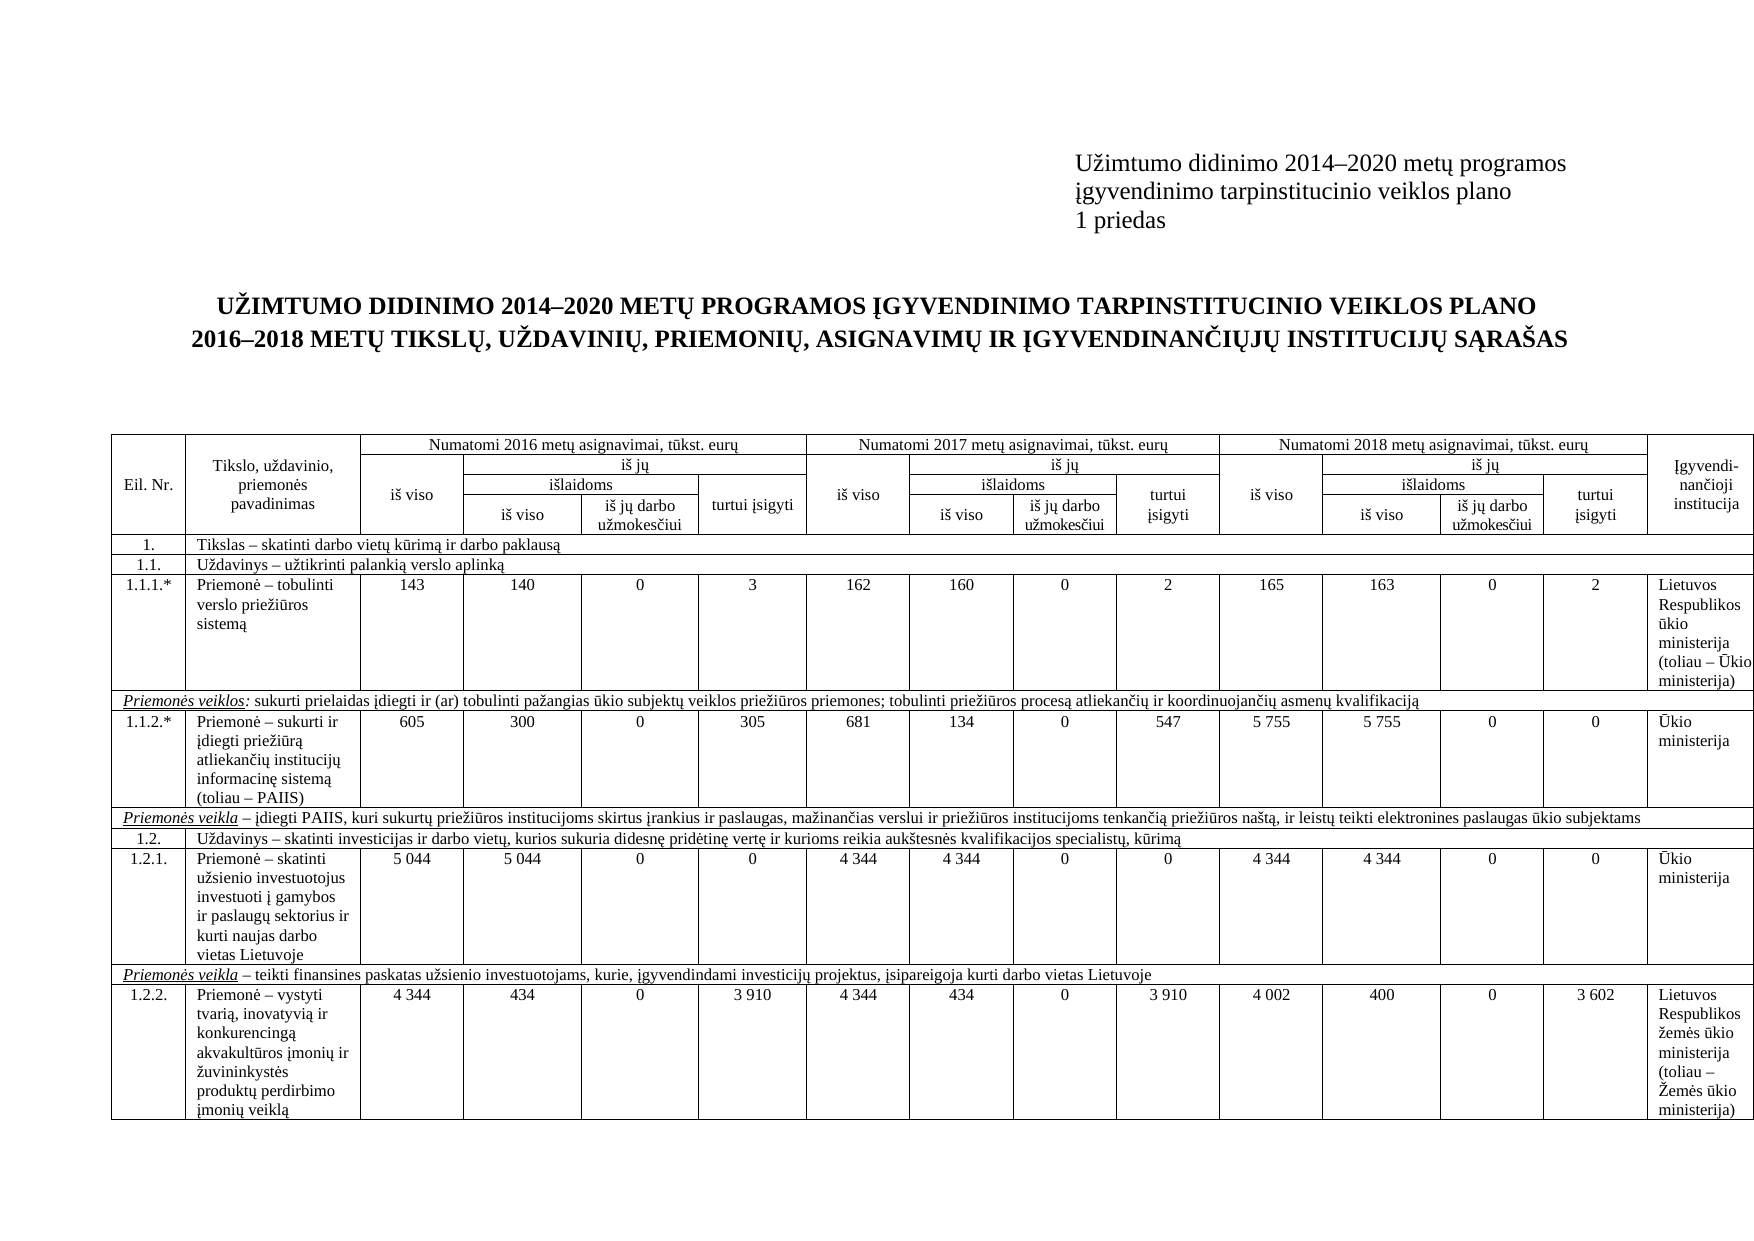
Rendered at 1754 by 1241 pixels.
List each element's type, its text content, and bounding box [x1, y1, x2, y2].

table_cell 1. [112, 535, 185, 554]
table_cell iš jų [910, 455, 1219, 474]
table_cell 165 [1220, 575, 1322, 690]
table_cell išlaidoms [464, 475, 698, 494]
table_cell 4 344 [1323, 849, 1440, 964]
table_header Numatomi 2016 metų asignavimai, tūkst. eurų [361, 435, 806, 454]
table_cell Priemonė – vystyti tvarią, inovatyvią ir konkurencingą akvakultūros įmonių ir žuvininkystės produktų perdirbimo įmonių veiklą [186, 985, 360, 1119]
table_cell 4 002 [1220, 985, 1322, 1119]
table_cell 3 602 [1544, 985, 1647, 1119]
table_cell iš jų darbo užmokesčiui [582, 495, 698, 534]
table_cell 434 [464, 985, 581, 1119]
table_cell 1.2. [112, 829, 185, 848]
table_cell 3 [699, 575, 806, 690]
table_cell 140 [464, 575, 581, 690]
table_cell 134 [910, 711, 1013, 807]
table_cell iš viso [1323, 495, 1440, 534]
table_cell Priemonė – sukurti ir įdiegti priežiūrą atliekančių institucijų informacinę sistemą (toliau – PAIIS) [186, 711, 360, 807]
table_cell 0 [1441, 985, 1543, 1119]
table_cell 5 755 [1323, 711, 1440, 807]
table_cell 0 [699, 849, 806, 964]
table_cell išlaidoms [910, 475, 1116, 494]
text Užimtumo didinimo 2014–2020 metų programos įgyvendinimo tarpinstitucinio veiklos plano 1 priedas [1075, 148, 1659, 234]
table_cell Ūkio ministerija [1648, 711, 1753, 807]
table_cell Priemonės veikla – įdiegti PAIIS, kuri sukurtų priežiūros institucijoms skirtus įrankius ir paslaugas, mažinančias verslui ir priežiūros institucijoms tenkančią priežiūros naštą, ir leistų teikti elektronines paslaugas ūkio subjektams [112, 808, 1753, 827]
table_cell 0 [582, 575, 698, 690]
table_cell 0 [1441, 849, 1543, 964]
table_cell turtui įsigyti [1544, 475, 1647, 534]
table_cell 0 [1014, 575, 1116, 690]
table_cell 1.2.1. [112, 849, 185, 964]
table_cell Uždavinys – skatinti investicijas ir darbo vietų, kurios sukuria didesnę pridėtinę vertę ir kurioms reikia aukštesnės kvalifikacijos specialistų, kūrimą [186, 829, 1753, 848]
table_cell išlaidoms [1323, 475, 1543, 494]
table_cell 1.1.2.* [112, 711, 185, 807]
table_cell 1.2.2. [112, 985, 185, 1119]
table_cell 3 910 [699, 985, 806, 1119]
table_cell 400 [1323, 985, 1440, 1119]
table_cell iš jų [464, 455, 806, 474]
table_header Eil. Nr. [112, 435, 185, 534]
table_cell Lietuvos Respublikos žemės ūkio ministerija (toliau – Žemės ūkio ministerija) [1648, 985, 1753, 1119]
table_cell Ūkio ministerija [1648, 849, 1753, 964]
table_cell 163 [1323, 575, 1440, 690]
table_cell 0 [1117, 849, 1219, 964]
table_cell 4 344 [361, 985, 463, 1119]
table_cell 0 [1014, 711, 1116, 807]
table_cell turtui įsigyti [699, 475, 806, 534]
table_cell iš jų [1323, 455, 1647, 474]
table_cell Tikslas – skatinti darbo vietų kūrimą ir darbo paklausą [186, 535, 1753, 554]
text UŽIMTUMO DIDINIMO 2014–2020 METŲ PROGRAMOS ĮGYVENDINIMO TARPINSTITUCINIO VEIKLOS plano 2016–2018 metų tikslŲ, uždaviniŲ, priemonIų, asignavimų ir įgyvendinančiųjų institucijų sąrAšas [100, 291, 1659, 353]
table_cell iš viso [1220, 455, 1322, 534]
table_cell 4 344 [1220, 849, 1322, 964]
table_cell 0 [1544, 849, 1647, 964]
table_cell Lietuvos Respublikos ūkio ministerija (toliau – Ūkio ministerija) [1648, 575, 1753, 690]
table_cell 5 044 [464, 849, 581, 964]
table_cell iš viso [361, 455, 463, 534]
table_cell iš viso [910, 495, 1013, 534]
table_cell 0 [1014, 849, 1116, 964]
table_cell 300 [464, 711, 581, 807]
table_cell 0 [1441, 711, 1543, 807]
table_cell 0 [582, 711, 698, 807]
table_cell 160 [910, 575, 1013, 690]
table_cell 4 344 [807, 849, 909, 964]
table_cell Priemonė – tobulinti verslo priežiūros sistemą [186, 575, 360, 690]
table_cell 5 755 [1220, 711, 1322, 807]
table_cell 4 344 [807, 985, 909, 1119]
table_header Įgyvendi-nančioji institucija [1648, 435, 1753, 534]
table_cell 2 [1117, 575, 1219, 690]
table_cell 434 [910, 985, 1013, 1119]
table_cell 5 044 [361, 849, 463, 964]
table_cell iš jų darbo užmokesčiui [1441, 495, 1543, 534]
table_cell 0 [1441, 575, 1543, 690]
table_cell 1.1. [112, 555, 185, 574]
table_cell iš viso [464, 495, 581, 534]
table_header Numatomi 2017 metų asignavimai, tūkst. eurų [807, 435, 1219, 454]
table_cell 4 344 [910, 849, 1013, 964]
table_cell 162 [807, 575, 909, 690]
table_cell iš jų darbo užmokesčiui [1014, 495, 1116, 534]
table_cell Uždavinys – užtikrinti palankią verslo aplinką [186, 555, 1753, 574]
table_cell 605 [361, 711, 463, 807]
table_cell Priemonės veikla – teikti finansines paskatas užsienio investuotojams, kurie, įgyvendindami investicijų projektus, įsipareigoja kurti darbo vietas Lietuvoje [112, 965, 1753, 984]
table_header Tikslo, uždavinio, priemonės pavadinimas [186, 435, 360, 534]
table_cell 547 [1117, 711, 1219, 807]
table_cell 1.1.1.* [112, 575, 185, 690]
table_cell Priemonės veiklos: sukurti prielaidas įdiegti ir (ar) tobulinti pažangias ūkio subjektų veiklos priežiūros priemones; tobulinti priežiūros procesą atliekančių ir koordinuojančių asmenų kvalifikaciją [112, 691, 1753, 710]
table_cell 3 910 [1117, 985, 1219, 1119]
table_cell 0 [582, 849, 698, 964]
table_header Numatomi 2018 metų asignavimai, tūkst. eurų [1220, 435, 1647, 454]
table_cell iš viso [807, 455, 909, 534]
table_cell 0 [1544, 711, 1647, 807]
table_cell 2 [1544, 575, 1647, 690]
table_cell turtui įsigyti [1117, 475, 1219, 534]
table_cell 0 [582, 985, 698, 1119]
table_cell 681 [807, 711, 909, 807]
table_cell Priemonė – skatinti užsienio investuotojus investuoti į gamybos ir paslaugų sektorius ir kurti naujas darbo vietas Lietuvoje [186, 849, 360, 964]
table_cell 305 [699, 711, 806, 807]
table_cell 0 [1014, 985, 1116, 1119]
table_cell 143 [361, 575, 463, 690]
